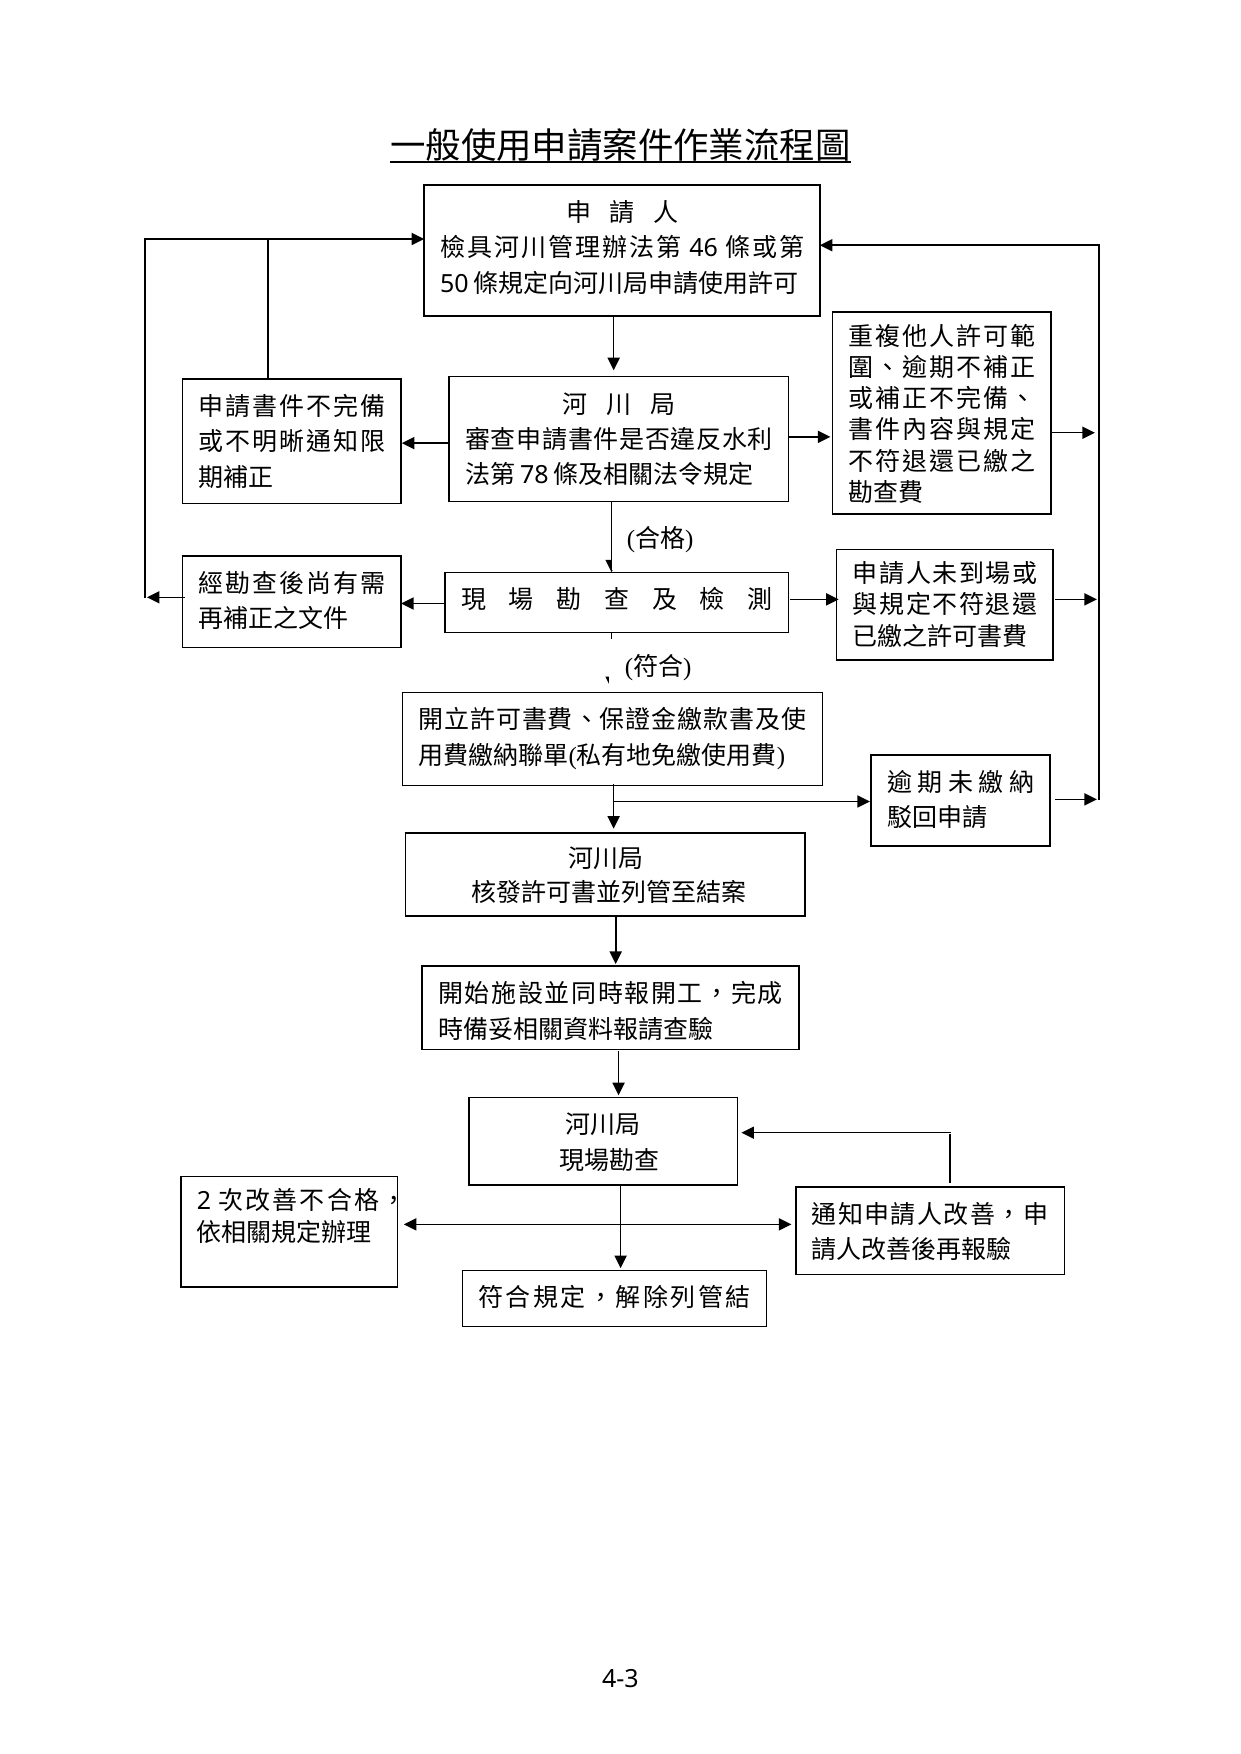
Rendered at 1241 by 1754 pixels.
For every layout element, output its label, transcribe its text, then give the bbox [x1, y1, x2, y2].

text 現場勘查 [484, 1141, 721, 1176]
text 申 請 人 [440, 193, 804, 228]
text 2次改善不合格，依相關規定辦理 [197, 1185, 382, 1247]
text 通知申請人改善，申請人改善後再報驗 [811, 1195, 1048, 1266]
text 逾期未繳納駁回申請 [887, 763, 1034, 834]
text 檢具河川管理辦法第46條或第50條規定向河川局申請使用許可 [440, 228, 804, 299]
text 核發許可書並列管至結案 [421, 874, 789, 908]
text 符合規定，解除列管結案 [478, 1278, 751, 1318]
text 河川局 [484, 1106, 721, 1141]
text 河 川 局 [465, 385, 773, 420]
text (合格) [627, 519, 728, 555]
text 申請書件不完備或不明晰通知限期補正 [198, 387, 385, 493]
text (符合) [624, 647, 738, 682]
text 審查申請書件是否違反水利法第78條及相關法令規定 [465, 420, 773, 491]
text 現場勘查及檢測 [461, 581, 773, 616]
text 開始施設並同時報開工，完成時備妥相關資料報請查驗 [438, 974, 783, 1041]
text 河川局 [421, 841, 789, 874]
text 重複他人許可範圍、逾期不補正或補正不完備、書件內容與規定不符退還已繳之勘查費 [848, 320, 1035, 506]
text 申請人未到場或與規定不符退還已繳之許可書費 [852, 558, 1037, 651]
text 開立許可書費、保證金繳款書及使用費繳納聯單(私有地免繳使用費) [418, 701, 807, 771]
text 一般使用申請案件作業流程圖 [89, 118, 1152, 168]
text 經勘查後尚有需再補正之文件 [198, 564, 385, 635]
